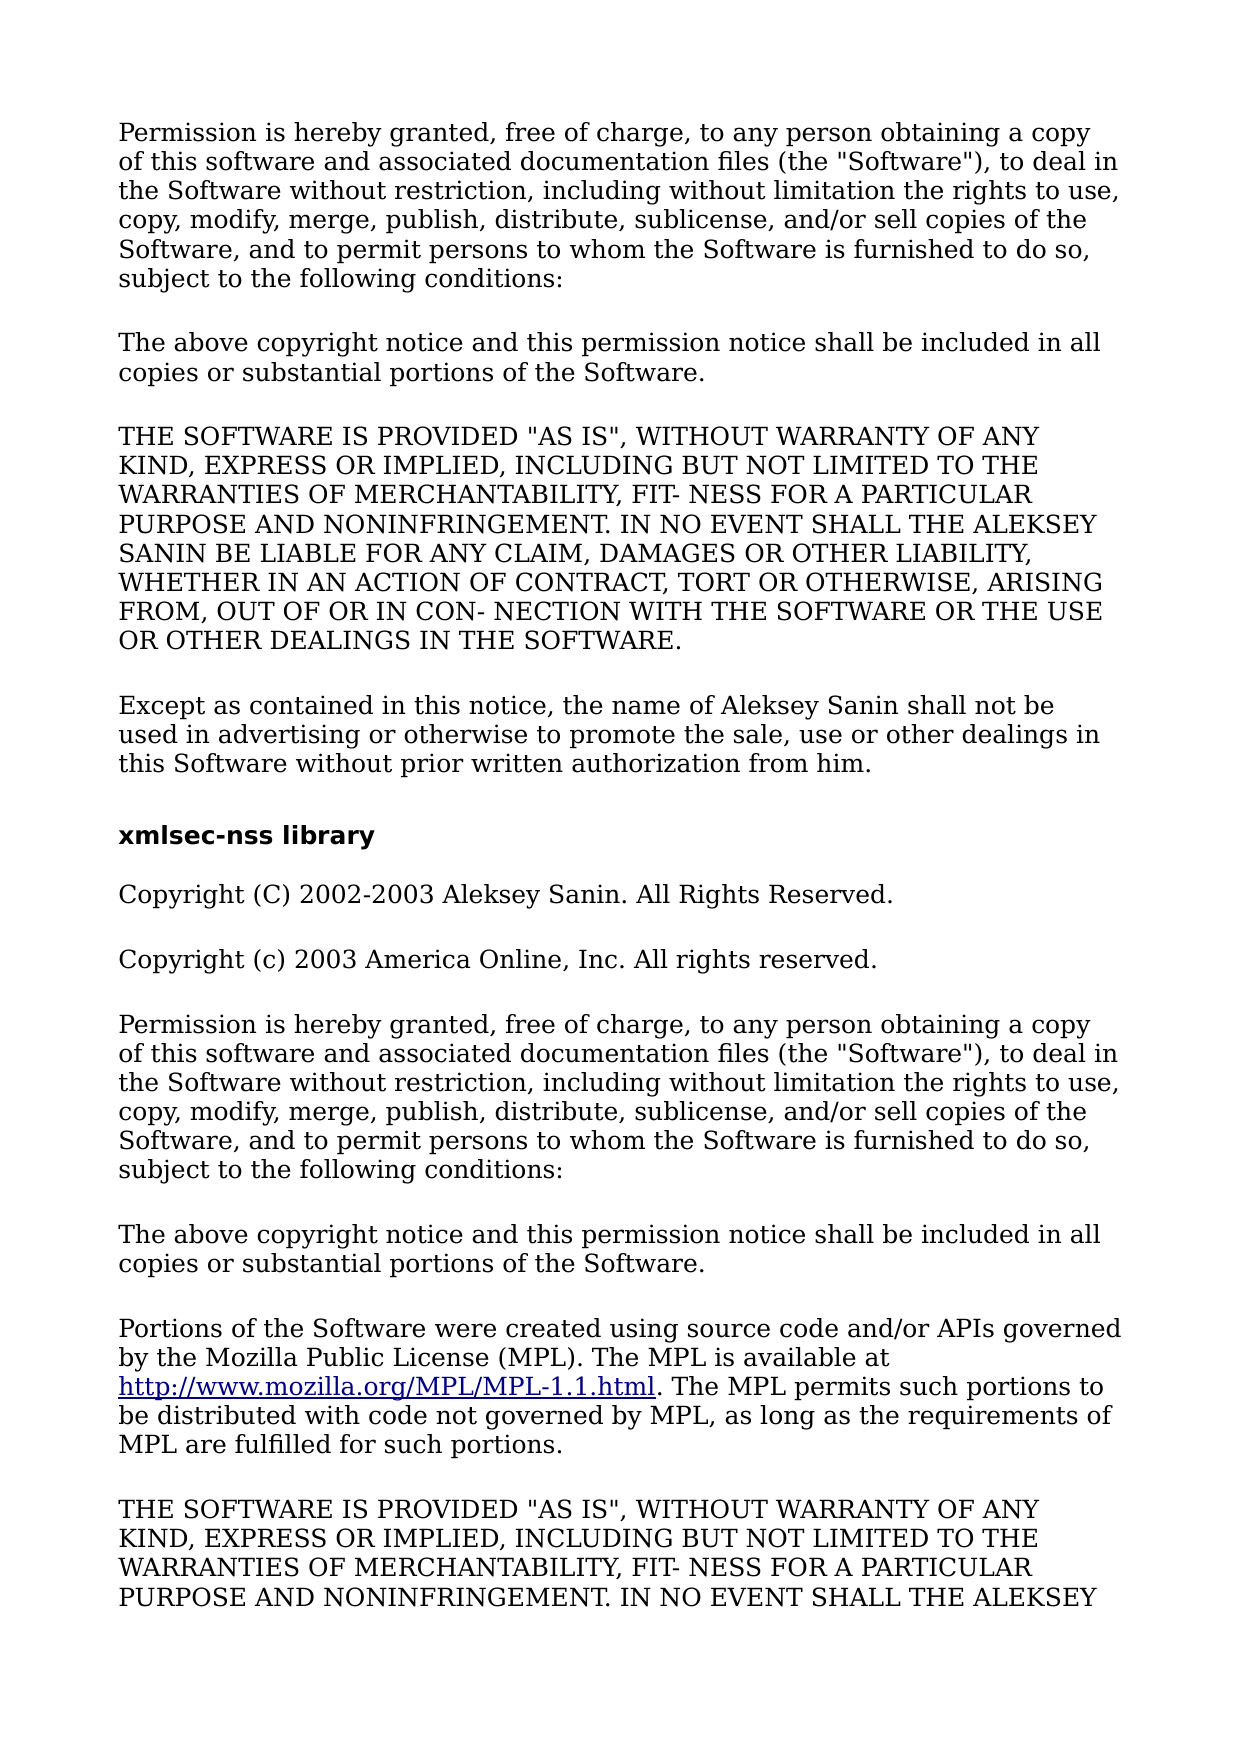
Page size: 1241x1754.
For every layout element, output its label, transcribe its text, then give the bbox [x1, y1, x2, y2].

subtitle xmlsec-nss library [118, 821, 1122, 850]
text The above copyright notice and this permission notice shall be included in all copies or substantial portions of the Software. [118, 328, 1122, 387]
text Copyright (C) 2002-2003 Aleksey Sanin. All Rights Reserved. [118, 881, 1122, 910]
text Copyright (c) 2003 America Online, Inc. All rights reserved. [118, 945, 1122, 974]
text Portions of the Software were created using source code and/or APIs governed by the Mozilla Public License (MPL). The MPL is available at http://www.mozilla.org/MPL/MPL-1.1.html. The MPL permits such portions to be distributed with code not governed by MPL, as long as the requirements of MPL are fulfilled for such portions. [118, 1314, 1122, 1460]
text Permission is hereby granted, free of charge, to any person obtaining a copy of this software and associated documentation files (the "Software"), to deal in the Software without restriction, including without limitation the rights to use, copy, modify, merge, publish, distribute, sublicense, and/or sell copies of the Software, and to permit persons to whom the Software is furnished to do so, subject to the following conditions: [118, 118, 1122, 293]
text THE SOFTWARE IS PROVIDED "AS IS", WITHOUT WARRANTY OF ANY KIND, EXPRESS OR IMPLIED, INCLUDING BUT NOT LIMITED TO THE WARRANTIES OF MERCHANTABILITY, FIT- NESS FOR A PARTICULAR PURPOSE AND NONINFRINGEMENT. IN NO EVENT SHALL THE ALEKSEY SANIN BE LIABLE FOR ANY CLAIM, DAMAGES OR OTHER LIABILITY, WHETHER IN AN ACTION OF CONTRACT, TORT OR OTHERWISE, ARISING FROM, OUT OF OR IN CON- NECTION WITH THE SOFTWARE OR THE USE OR OTHER DEALINGS IN THE SOFTWARE. [118, 422, 1122, 656]
text Except as contained in this notice, the name of Aleksey Sanin shall not be used in advertising or otherwise to promote the sale, use or other dealings in this Software without prior written authorization from him. [118, 691, 1122, 778]
text The above copyright notice and this permission notice shall be included in all copies or substantial portions of the Software. [118, 1220, 1122, 1278]
text THE SOFTWARE IS PROVIDED "AS IS", WITHOUT WARRANTY OF ANY KIND, EXPRESS OR IMPLIED, INCLUDING BUT NOT LIMITED TO THE WARRANTIES OF MERCHANTABILITY, FIT- NESS FOR A PARTICULAR PURPOSE AND NONINFRINGEMENT. IN NO EVENT SHALL THE ALEKSEY [118, 1495, 1122, 1612]
text Permission is hereby granted, free of charge, to any person obtaining a copy of this software and associated documentation files (the "Software"), to deal in the Software without restriction, including without limitation the rights to use, copy, modify, merge, publish, distribute, sublicense, and/or sell copies of the Software, and to permit persons to whom the Software is furnished to do so, subject to the following conditions: [118, 1010, 1122, 1185]
